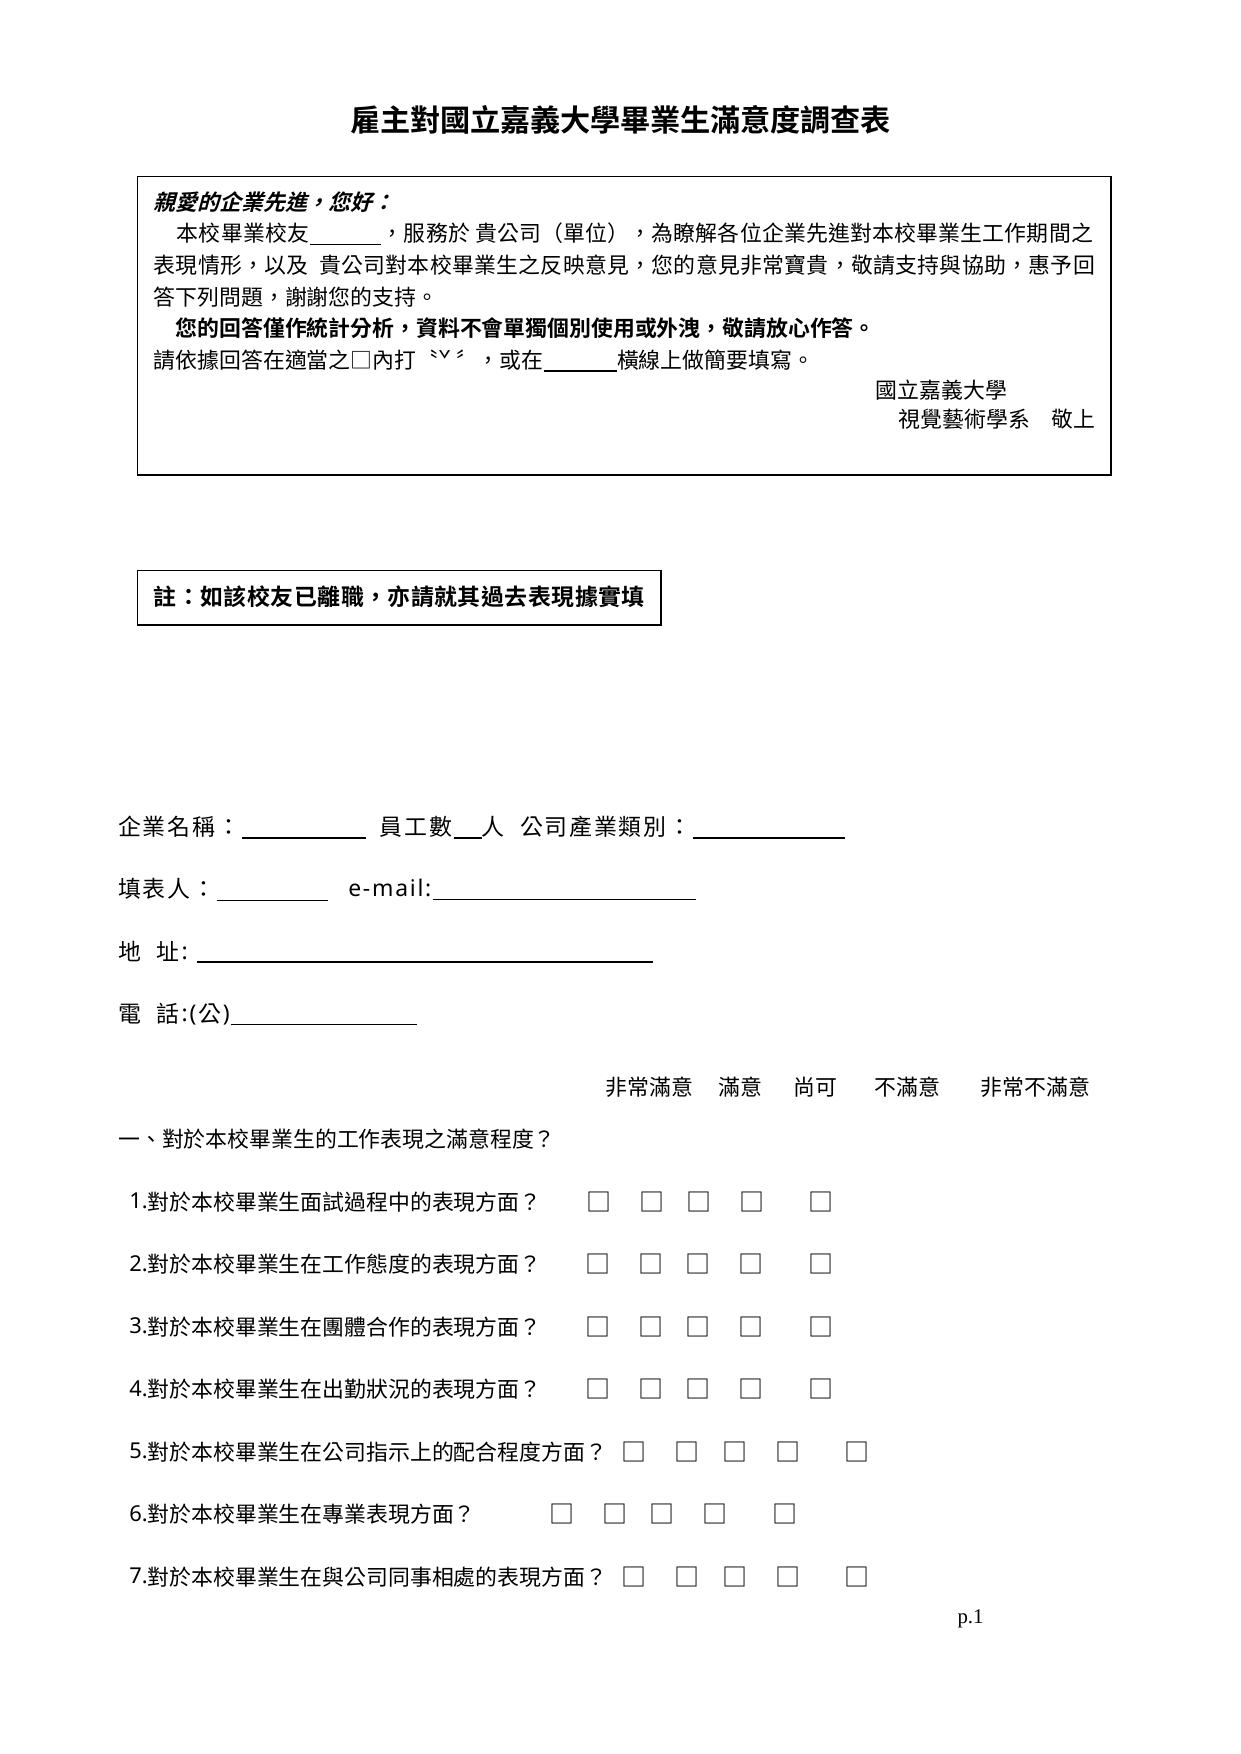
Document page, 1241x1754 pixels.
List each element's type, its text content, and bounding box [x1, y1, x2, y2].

text 地 址: [118, 909, 1122, 971]
text 雇主對國立嘉義大學畢業生滿意度調查表 [118, 96, 1122, 140]
text 註：如該校友已離職，亦請就其過去表現據實填答 [153, 578, 645, 617]
text 國立嘉義大學 [153, 375, 1052, 404]
text 7.對於本校畢業生在與公司同事相處的表現方面？ □ □ □ □ □ [118, 1534, 1122, 1596]
text 親愛的企業先進，您好： [153, 185, 1095, 216]
text 電 話:(公) [118, 971, 1122, 1034]
text 視覺藝術學系 敬上 [153, 404, 1095, 433]
text 非常不滿意 [981, 1069, 1112, 1101]
text 一、對於本校畢業生的工作表現之滿意程度？ [118, 1096, 1122, 1159]
text 1.對於本校畢業生面試過程中的表現方面？ □ □ □ □ □ [118, 1159, 1122, 1221]
text 非常滿意 [606, 1069, 699, 1101]
text 6.對於本校畢業生在專業表現方面？ □ □ □ □ □ [118, 1471, 1122, 1534]
text 填表人： e-mail: [118, 846, 1122, 909]
text 本校畢業校友 ，服務於 貴公司（單位），為瞭解各位企業先進對本校畢業生工作期間之表現情形，以及 貴公司對本校畢業生之反映意見，您的意見非常寶貴，敬請支持與協助，惠予回答下列問題，謝謝您的支持。 [153, 216, 1095, 311]
text 2.對於本校畢業生在工作態度的表現方面？ □ □ □ □ □ [118, 1221, 1122, 1284]
text 您的回答僅作統計分析，資料不會單獨個別使用或外洩，敬請放心作答。 [153, 311, 1095, 343]
text 請依據回答在適當之□內打〝ˇ 〞，或在 橫線上做簡要填寫。 [153, 343, 1095, 375]
text 尚可 [793, 1069, 849, 1101]
text 5.對於本校畢業生在公司指示上的配合程度方面？ □ □ □ □ □ [118, 1409, 1122, 1471]
text 4.對於本校畢業生在出勤狀況的表現方面？ □ □ □ □ □ [118, 1346, 1122, 1409]
text 企業名稱： 員工數 人 公司產業類別： [118, 784, 1122, 846]
text 3.對於本校畢業生在團體合作的表現方面？ □ □ □ □ □ [118, 1284, 1122, 1346]
text 不滿意 [874, 1069, 968, 1101]
text 滿意 [718, 1069, 774, 1101]
